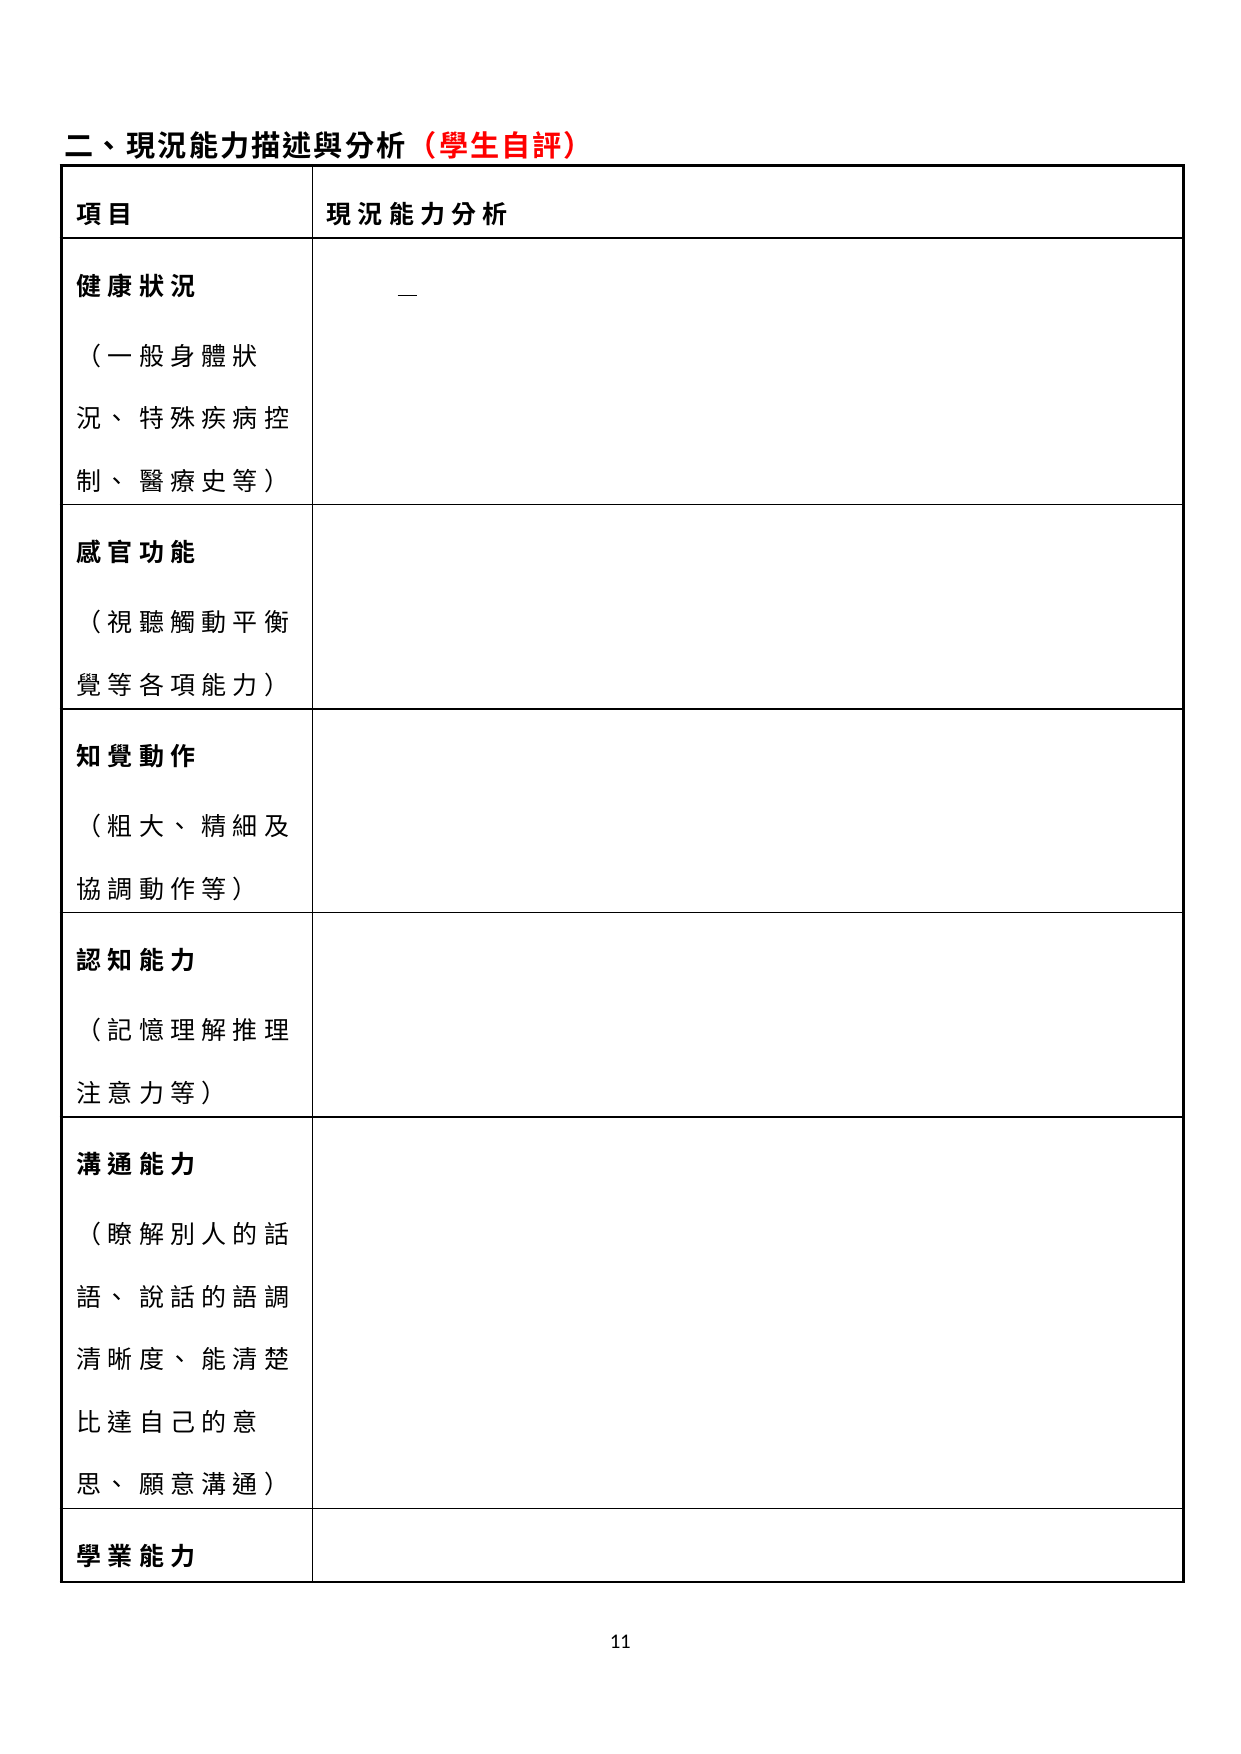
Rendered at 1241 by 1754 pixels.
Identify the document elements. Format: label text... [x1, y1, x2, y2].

table_cell [313, 913, 1182, 1116]
text 二、現況能力描述與分析（學生自評） [63, 102, 1177, 164]
table_cell [313, 239, 1182, 504]
table_cell 感官功能 （視聽觸動平衡覺等各項能力） [63, 505, 312, 708]
table_cell [313, 1509, 1182, 1581]
table_cell 學業能力 [63, 1509, 312, 1581]
table_header 現況能力分析 [313, 167, 1182, 237]
table_cell [313, 710, 1182, 912]
table_cell 溝通能力 （瞭解別人的話語、說話的語調清晰度、能清楚比達自己的意思、願意溝通） [63, 1118, 312, 1507]
table_cell 知覺動作 （粗大、精細及協調動作等） [63, 710, 312, 912]
table_cell [313, 505, 1182, 708]
table_cell [313, 1118, 1182, 1507]
table_cell 健康狀況 （一般身體狀況、特殊疾病控制、醫療史等） [63, 239, 312, 504]
table_header 項目 [63, 167, 312, 237]
table_cell 認知能力 （記憶理解推理注意力等） [63, 913, 312, 1116]
